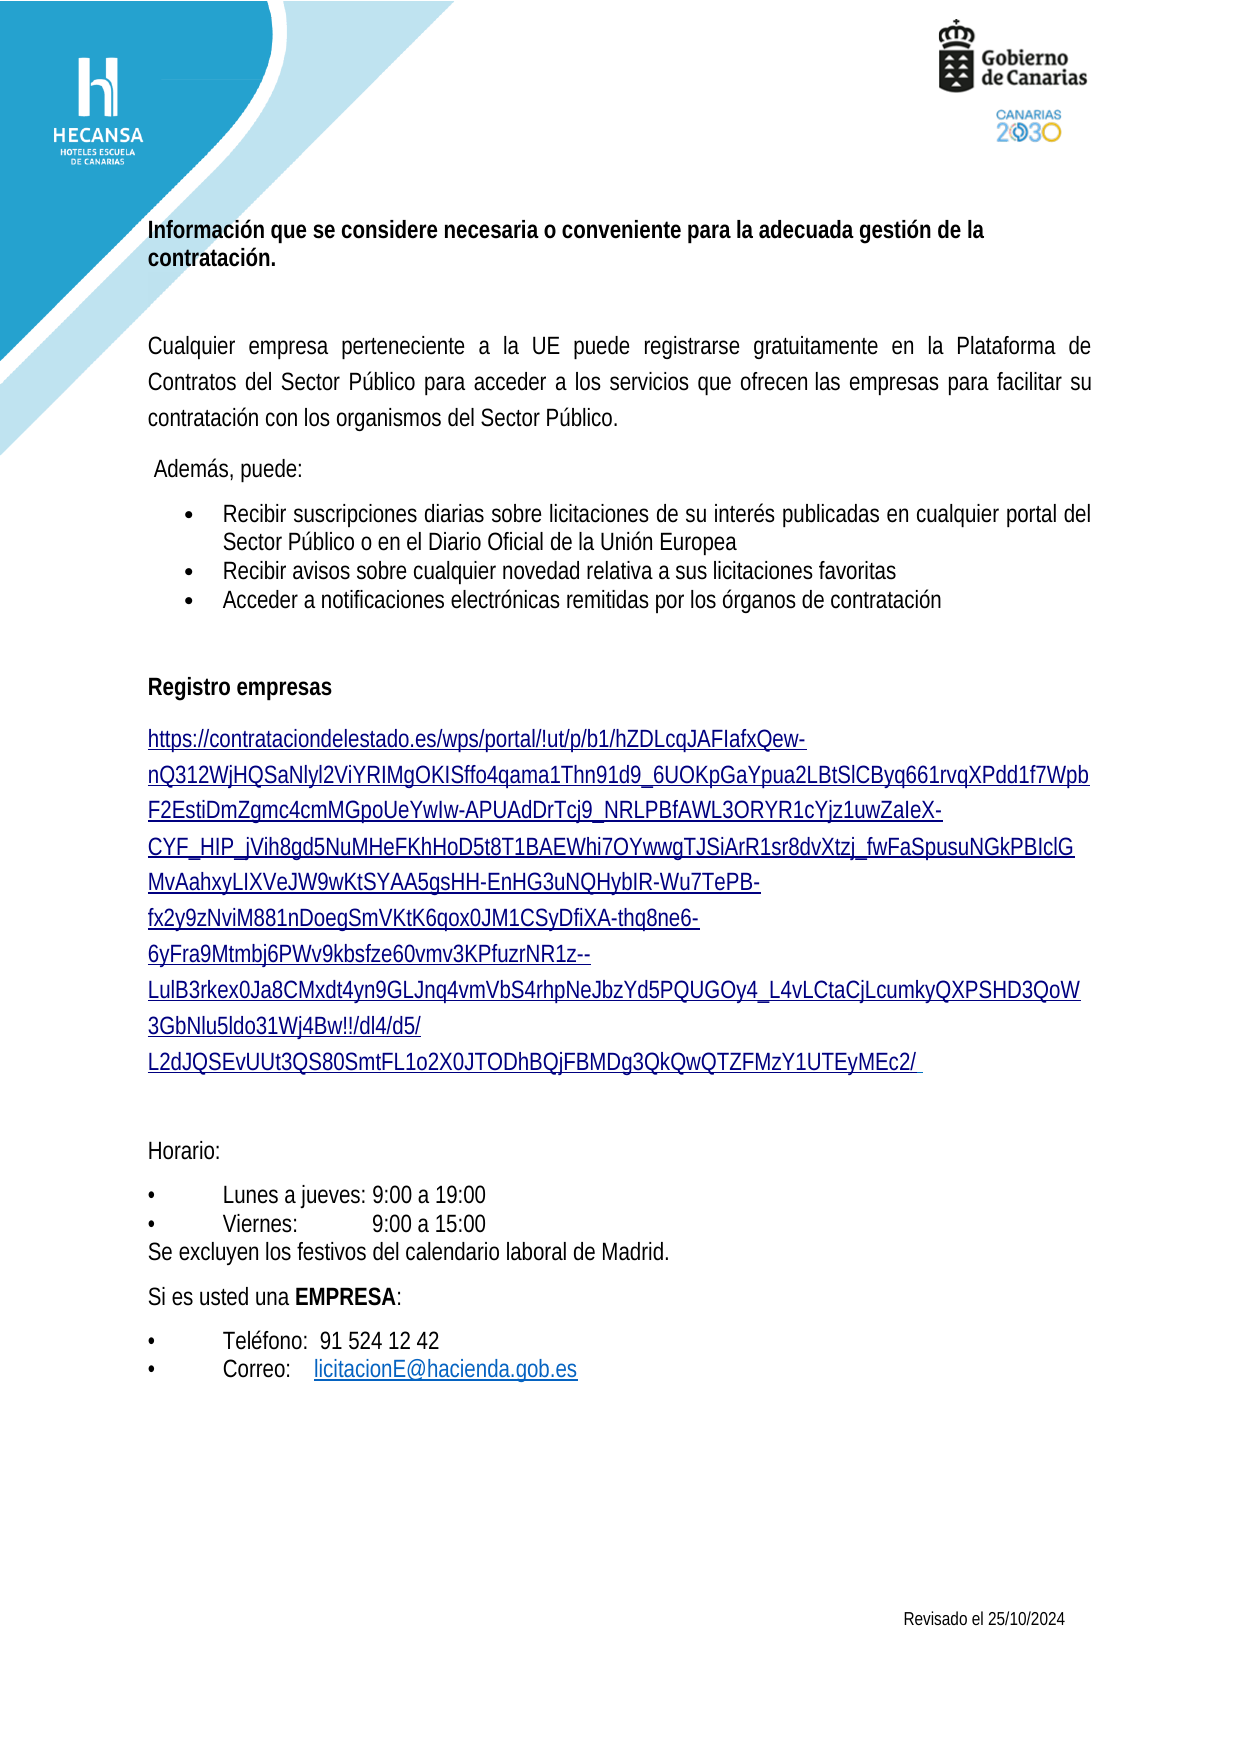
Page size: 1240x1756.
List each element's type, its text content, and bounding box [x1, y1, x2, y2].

text https://contrataciondelestado.es/wps/portal/!ut/p/b1/hZDLcqJAFIafxQew-nQ312WjHQSaNlyl2ViYRIMgOKISffo4qama1Thn91d9_6UOKpGaYpua2LBtSlCByq661rvqXPdd1f7WpbF2EstiDmZgmc4cmMGpoUeYwIw-APUAdDrTcj9_NRLPBfAWL3ORYR1cYjz1uwZaIeX-CYF_HIP_jVih8gd5NuMHeFKhHoD5t8T1BAEWhi7OYwwgTJSiArR1sr8dvXtzj_fwFaSpusuNGkPBIclGMvAahxyLIXVeJW9wKtSYAA5gsHH-EnHG3uNQHybIR-Wu7TePB-fx2y9zNviM881nDoegSmVKtK6qox0JM1CSyDfiXA-thq8ne6-6yFra9Mtmbj6PWv9kbsfze60vmv3KPfuzrNR1z--LulB3rkex0Ja8CMxdt4yn9GLJnq4vmVbS4rhpNeJbzYd5PQUGOy4_L4vLCtaCjLcumkyQXPSHD3QoW3GbNlu5ldo31Wj4Bw!!/dl4/d5/L2dJQSEvUUt3QS80SmtFL1o2X0JTODhBQjFBMDg3QkQwQTZFMzY1UTEyMEc2/ [148, 716, 1092, 1076]
text • Lunes a jueves: 9:00 a 19:00 [148, 1180, 1092, 1208]
text Además, puede: [148, 447, 1092, 483]
text • Teléfono: 91 524 12 42 [148, 1326, 1092, 1354]
list Recibir suscripciones diarias sobre licitaciones de su interés publicadas en cualquier portal del Sector Público o en el Diario Oficial de la Unión Europea [185, 499, 1092, 556]
list Recibir avisos sobre cualquier novedad relativa a sus licitaciones favoritas [185, 556, 1092, 584]
list Acceder a notificaciones electrónicas remitidas por los órganos de contratación [185, 584, 1092, 613]
text Registro empresas [148, 665, 1092, 701]
text • Correo: licitacionE@hacienda.gob.es [148, 1354, 1092, 1383]
text Cualquier empresa perteneciente a la UE puede registrarse gratuitamente en la Plataforma de Contratos del Sector Público para acceder a los servicios que ofrecen las empresas para facilitar su contratación con los organismos del Sector Público. [148, 324, 1092, 431]
text Si es usted una EMPRESA: [148, 1281, 1092, 1310]
text Se excluyen los festivos del calendario laboral de Madrid. [148, 1237, 1092, 1266]
text Horario: [148, 1136, 1092, 1164]
text • Viernes: 9:00 a 15:00 [148, 1208, 1092, 1237]
text Información que se considere necesaria o conveniente para la adecuada gestión de la contratación. [184, 215, 1092, 272]
